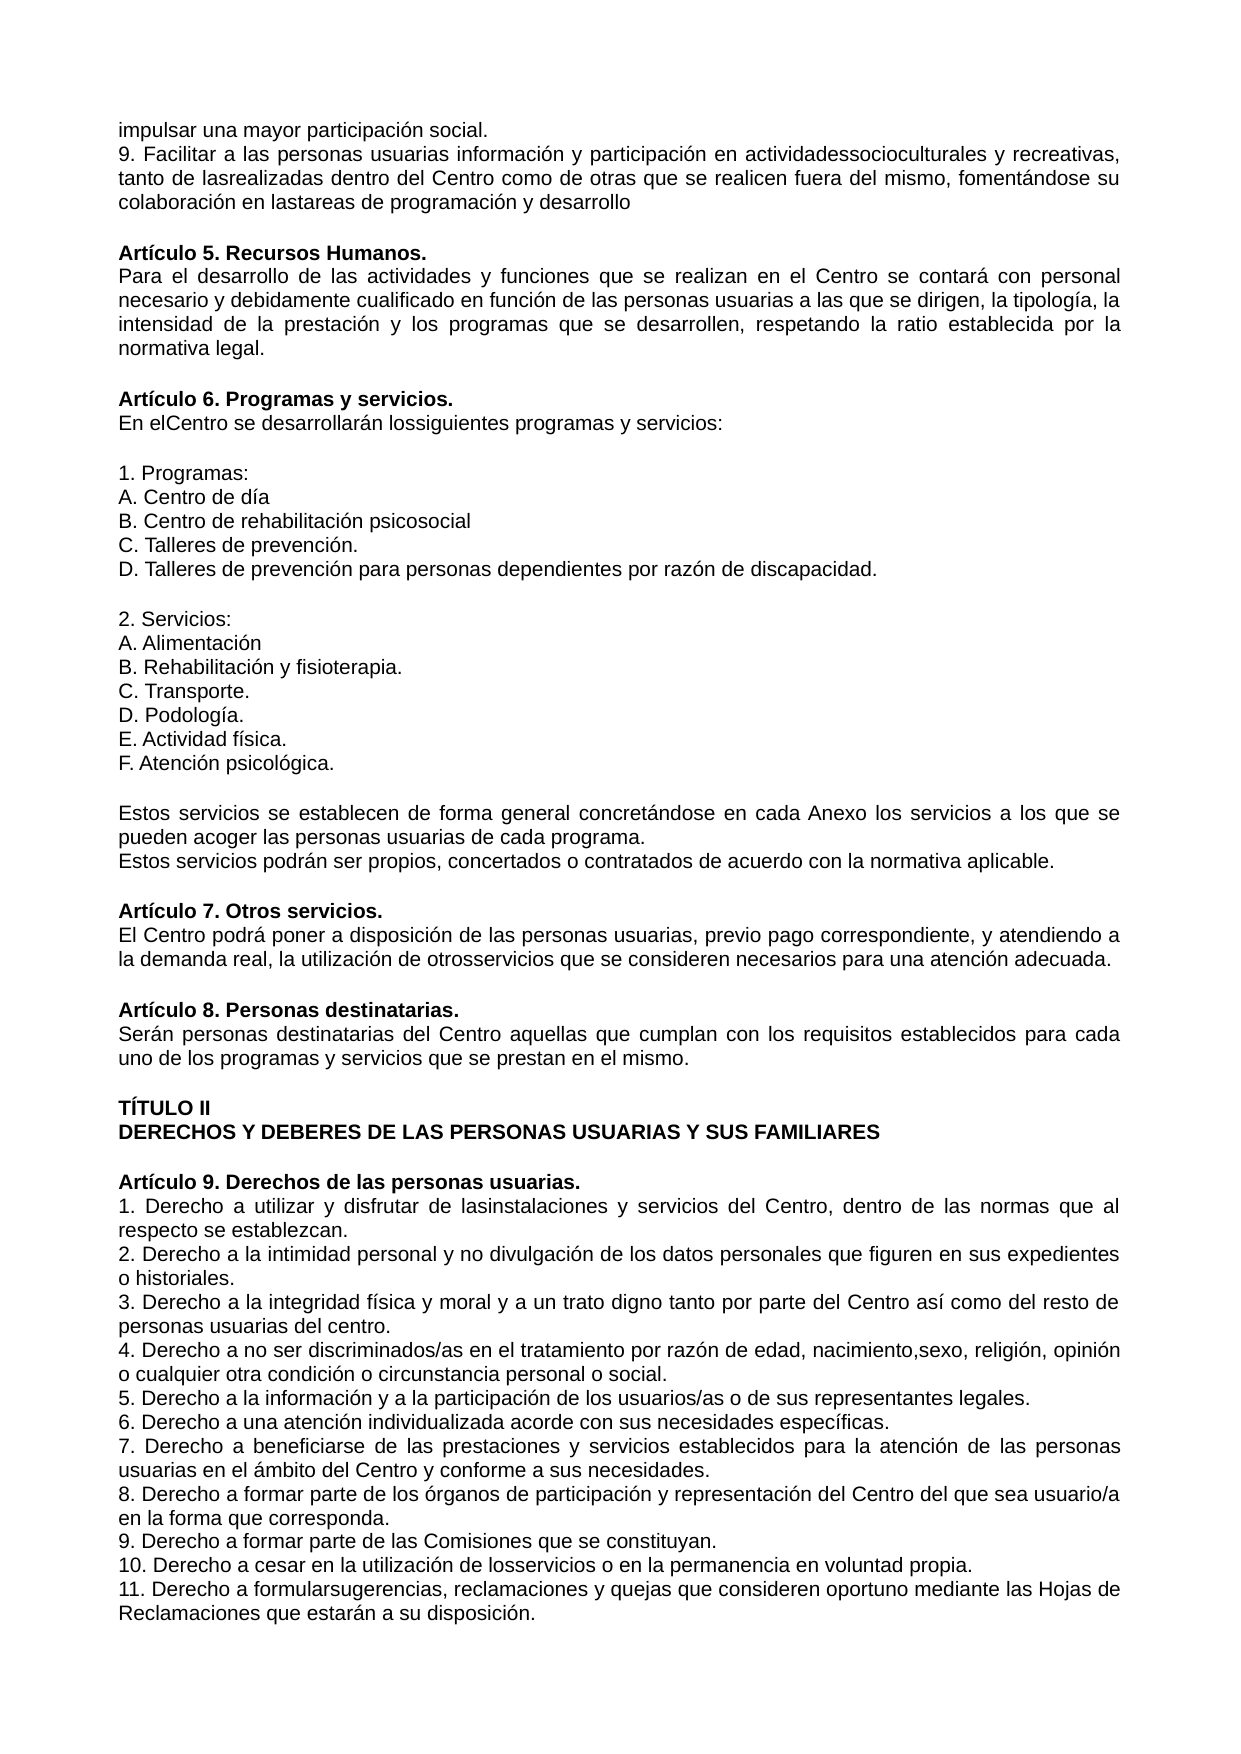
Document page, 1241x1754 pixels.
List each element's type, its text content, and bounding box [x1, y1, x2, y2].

text En elCentro se desarrollarán lossiguientes programas y servicios: [118, 410, 1122, 434]
text 2. Servicios: [118, 607, 1122, 631]
text Serán personas destinatarias del Centro aquellas que cumplan con los requisitos establecidos para cada uno de los programas y servicios que se prestan en el mismo. [118, 1021, 1122, 1069]
text F. Atención psicológica. [118, 751, 1122, 774]
text E. Actividad física. [118, 727, 1122, 751]
text A. Alimentación [118, 631, 1122, 655]
text Artículo 8. Personas destinatarias. [118, 997, 1122, 1021]
text A. Centro de día [118, 485, 1122, 509]
text 7. Derecho a beneficiarse de las prestaciones y servicios establecidos para la atención de las personas usuarias en el ámbito del Centro y conforme a sus necesidades. [118, 1433, 1122, 1481]
text Estos servicios podrán ser propios, concertados o contratados de acuerdo con la normativa aplicable. [118, 849, 1122, 873]
text Artículo 6. Programas y servicios. [118, 386, 1122, 410]
text 10. Derecho a cesar en la utilización de losservicios o en la permanencia en voluntad propia. [118, 1553, 1122, 1577]
text 1. Derecho a utilizar y disfrutar de lasinstalaciones y servicios del Centro, dentro de las normas que al respecto se establezcan. [118, 1194, 1122, 1242]
text Artículo 5. Recursos Humanos. [118, 240, 1122, 264]
text 9. Derecho a formar parte de las Comisiones que se constituyan. [118, 1529, 1122, 1553]
text Estos servicios se establecen de forma general concretándose en cada Anexo los servicios a los que se pueden acoger las personas usuarias de cada programa. [118, 801, 1122, 849]
text DERECHOS Y DEBERES DE LAS PERSONAS USUARIAS Y SUS FAMILIARES [118, 1119, 1122, 1143]
text D. Podología. [118, 703, 1122, 727]
text 8. Derecho a formar parte de los órganos de participación y representación del Centro del que sea usuario/a en la forma que corresponda. [118, 1481, 1122, 1529]
text 5. Derecho a la información y a la participación de los usuarios/as o de sus representantes legales. [118, 1386, 1122, 1409]
text C. Talleres de prevención. [118, 533, 1122, 557]
text El Centro podrá poner a disposición de las personas usuarias, previo pago correspondiente, y atendiendo a la demanda real, la utilización de otrosservicios que se consideren necesarios para una atención adecuada. [118, 923, 1122, 971]
text TÍTULO II [118, 1096, 1122, 1119]
text B. Rehabilitación y fisioterapia. [118, 655, 1122, 679]
text impulsar una mayor participación social. [118, 118, 1122, 142]
text 9. Facilitar a las personas usuarias información y participación en actividadessocioculturales y recreativas, tanto de lasrealizadas dentro del Centro como de otras que se realicen fuera del mismo, fomentándose su colaboración en lastareas de programación y desarrollo [118, 142, 1122, 214]
text C. Transporte. [118, 679, 1122, 703]
text 3. Derecho a la integridad física y moral y a un trato digno tanto por parte del Centro así como del resto de personas usuarias del centro. [118, 1290, 1122, 1338]
text D. Talleres de prevención para personas dependientes por razón de discapacidad. [118, 557, 1122, 581]
text 6. Derecho a una atención individualizada acorde con sus necesidades específicas. [118, 1409, 1122, 1433]
text 1. Programas: [118, 461, 1122, 485]
text Para el desarrollo de las actividades y funciones que se realizan en el Centro se contará con personal necesario y debidamente cualificado en función de las personas usuarias a las que se dirigen, la tipología, la intensidad de la prestación y los programas que se desarrollen, respetando la ratio establecida por la normativa legal. [118, 264, 1122, 360]
text B. Centro de rehabilitación psicosocial [118, 509, 1122, 533]
text 11. Derecho a formularsugerencias, reclamaciones y quejas que consideren oportuno mediante las Hojas de Reclamaciones que estarán a su disposición. [118, 1577, 1122, 1625]
text 4. Derecho a no ser discriminados/as en el tratamiento por razón de edad, nacimiento,sexo, religión, opinión o cualquier otra condición o circunstancia personal o social. [118, 1338, 1122, 1386]
text Artículo 9. Derechos de las personas usuarias. [118, 1170, 1122, 1194]
text 2. Derecho a la intimidad personal y no divulgación de los datos personales que figuren en sus expedientes o historiales. [118, 1242, 1122, 1290]
text Artículo 7. Otros servicios. [118, 899, 1122, 923]
